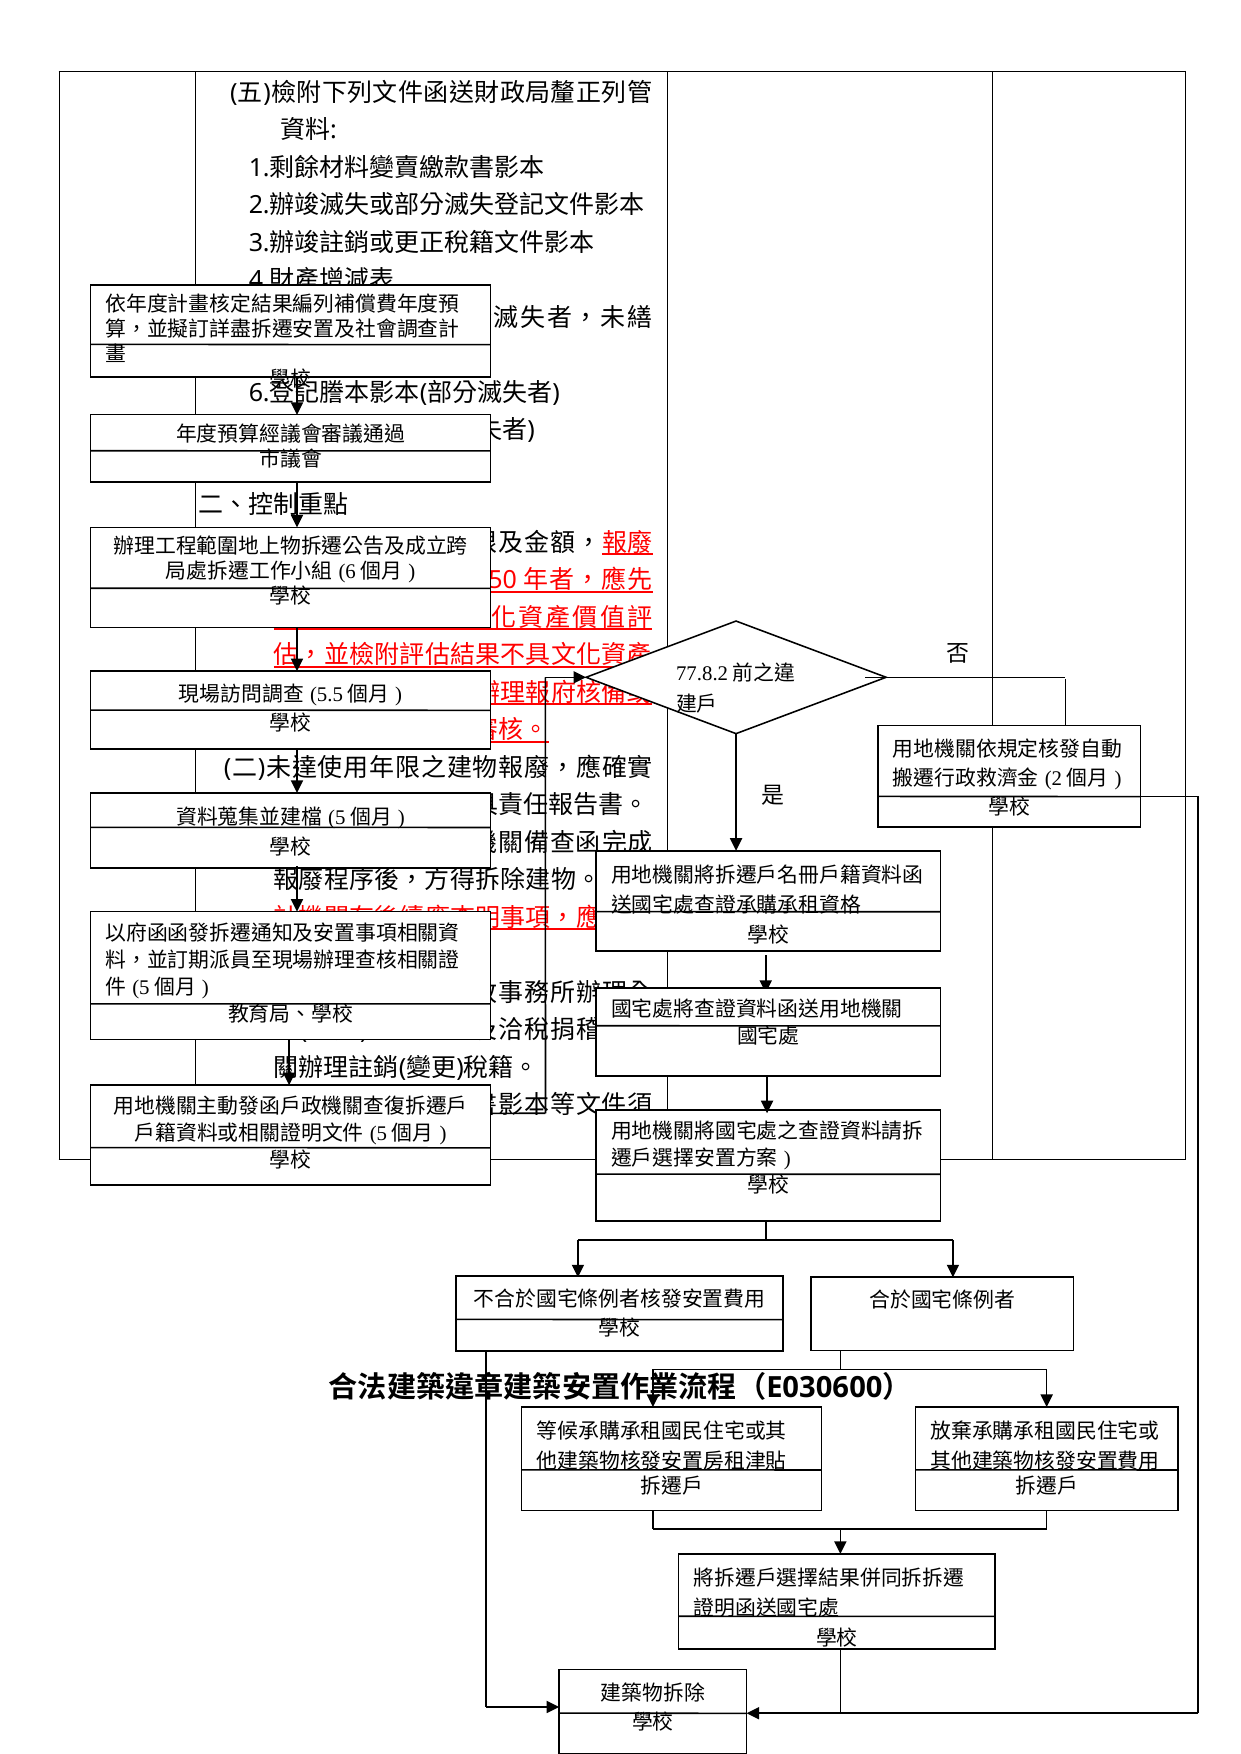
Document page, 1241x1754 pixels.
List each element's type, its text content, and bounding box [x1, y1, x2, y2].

subtitle 合法建築違章建築安置作業流程（E030600） [841, 1348, 1181, 1423]
table_cell 一、作業程序 (ㄧ)臺北市市有財產管理自治條例建物報廢規定如下： 1.第91條：市有房屋及附著物，已逾最低耐用年限，而毀損無法修復，或建物傾斜有倒塌危險不堪使用，或依法令規定必須清理拆除者，應由管理機關填具報告表檢附有關證件，報請上級機關派員實地查核；確已無法修復必須報廢拆除者，應報經市政府核定或核轉審計機關核定。 2.第92條：申請拆除市有房屋，係屬奉准改建，列有經費預算者，應事先依前條規定程序辦理。但因軍事及交通情形特殊或臨時災害影響公共或行車安全必須先行拆除者，得由管理機關斟酌實況先予拆除，事後補報。 3.第93條：市有房屋及附著物使用未達最低耐用年限，而有下列各款情事之一者，管理機關應敘明理由，報請市政府核定或轉審計機關核定後拆除： 一、因配合都市計畫及公共工程設施必須拆除或遷建者。 二、依公務需要必須全部或部分拆除改建者。 三、為增加基地使用價值，必須拆除改建或充作他項用途者。 (二)建物報廢核備程序： 1.已達使用年限且達一定金額(3千萬元)100%以下者，檢附下列文件各2份，循行政程序函送上級機關報府核備： (1)市有房屋及附著物報廢查核報告表(上級機關於「上級機關查核意見」欄填註意見並核章) (2)剩餘材料估價表 (3)房屋位置圖 (4)奉准增(改)建文件或預算書影本 (5)房屋四週照片 (6)文化局依文化資產保存法評估不具文化資產價值之文件(報廢建物自興建完竣逾50年者) 2.未達使用年限或已達使用年限且達一定金額(3千萬元)100%以上者，檢附下列文件各2份，循行政程序函送上級機關報府核轉審計機關審核： (1)市有房屋及附著物報廢查核報告表(上級機關於「上級機關查核意見」欄填註意見並核章) (2)剩餘材料估價表 (3)房屋位置圖 (4)奉准增(改)建文件或預算書影本 (5)房屋四週照片 (6)責任報告書(未達耐用年限者) (7)文化局依文化資產保存法評估不具文化資產價值之文件(報廢建物自興建完竣逾50年者) (三)接獲市府或審計機關備查函並拆除建物後，應於30日內辦理下列事項： 1.已辦登記建物，應向地政事務所辦理建物滅失或部分滅失登記。 2.全部拆除者，應向稅捐稽徵機關辦理註銷稅籍;部分拆除者，應辦理變更稅籍。 3.倘審計機關有後續應查明事項，應配合辦理。 (四)於財產管理系統建物減少(減值)作業辦理減損除帳或減值，並檢附財產減損(減值)單、市府或審計機關備查函、登記謄本影本或其他證明文件影本，併陳機關首長。奉核後，財產減損(減值)單送會計單位登帳，相關文件由財產管理單位列冊列管。 (五)檢附下列文件函送財政局釐正列管資料: 1.剩餘材料變賣繳款書影本 2.辦竣滅失或部分滅失登記文件影本 3.辦竣註銷或更正稅籍文件影本 4.財產增減表 5.所有權狀影本(部分滅失者，未繕狀者免附） 6.登記謄本影本(部分滅失者) 7.建物財產卡(部分滅失者) 8.拆除後照片 二、控制重點 (一)確認報廢建物之年限及金額，報廢建物自興建完竣逾50年者，應先報請文化局進行文化資產價值評估，並檢附評估結果不具文化資產價值之文件，據以辦理報府核備或報府核轉審計機關審核。 (二)未達使用年限之建物報廢，應確實查明釐清責任並擬具責任報告書。 (三)俟接獲市府或審計機關備查函完成報廢程序後，方得拆除建物。倘審計機關有後續應查明事項，應配合辦理。 (四)拆除建物後應洽地政事務所辦理全部(部分)滅失登記及洽稅捐稽徵機關辦理註銷(變更)稅籍。 (五)剩餘材料變賣繳款書影本等文件須函送財政局。 [298, 743, 544, 928]
subtitle 合法建築違章建築安置作業流程（E030600） [59, 1348, 485, 1423]
table_cell 1.臺北市市有財產管理自治條例 2.行政院訂定之「各機關財物報廢分級核定金額表」 3.臺北市市有財產管理作業要點 4.文化資產保存法第15條 [668, 1077, 766, 1109]
subtitle 合法建築違章建築安置作業流程（E030600） [487, 1348, 840, 1423]
table_cell 1.市有房屋及附著物報廢查核報告表 2.責任報告書(未逾耐用年限者) 3.奉准增(改)建文件或預算書影本 4.財產減損(減值)單 5.登記謄本影本 6.財產增減表 7.建物財產卡 [993, 72, 1185, 796]
table_cell 一、作業程序 (ㄧ)臺北市市有財產管理自治條例建物報廢規定如下： 1.第91條：市有房屋及附著物，已逾最低耐用年限，而毀損無法修復，或建物傾斜有倒塌危險不堪使用，或依法令規定必須清理拆除者，應由管理機關填具報告表檢附有關證件，報請上級機關派員實地查核；確已無法修復必須報廢拆除者，應報經市政府核定或核轉審計機關核定。 2.第92條：申請拆除市有房屋，係屬奉准改建，列有經費預算者，應事先依前條規定程序辦理。但因軍事及交通情形特殊或臨時災害影響公共或行車安全必須先行拆除者，得由管理機關斟酌實況先予拆除，事後補報。 3.第93條：市有房屋及附著物使用未達最低耐用年限，而有下列各款情事之一者，管理機關應敘明理由，報請市政府核定或轉審計機關核定後拆除： 一、因配合都市計畫及公共工程設施必須拆除或遷建者。 二、依公務需要必須全部或部分拆除改建者。 三、為增加基地使用價值，必須拆除改建或充作他項用途者。 (二)建物報廢核備程序： 1.已達使用年限且達一定金額(3千萬元)100%以下者，檢附下列文件各2份，循行政程序函送上級機關報府核備： (1)市有房屋及附著物報廢查核報告表(上級機關於「上級機關查核意見」欄填註意見並核章) (2)剩餘材料估價表 (3)房屋位置圖 (4)奉准增(改)建文件或預算書影本 (5)房屋四週照片 (6)文化局依文化資產保存法評估不具文化資產價值之文件(報廢建物自興建完竣逾50年者) 2.未達使用年限或已達使用年限且達一定金額(3千萬元)100%以上者，檢附下列文件各2份，循行政程序函送上級機關報府核轉審計機關審核： (1)市有房屋及附著物報廢查核報告表(上級機關於「上級機關查核意見」欄填註意見並核章) (2)剩餘材料估價表 (3)房屋位置圖 (4)奉准增(改)建文件或預算書影本 (5)房屋四週照片 (6)責任報告書(未達耐用年限者) (7)文化局依文化資產保存法評估不具文化資產價值之文件(報廢建物自興建完竣逾50年者) (三)接獲市府或審計機關備查函並拆除建物後，應於30日內辦理下列事項： 1.已辦登記建物，應向地政事務所辦理建物滅失或部分滅失登記。 2.全部拆除者，應向稅捐稽徵機關辦理註銷稅籍;部分拆除者，應辦理變更稅籍。 3.倘審計機關有後續應查明事項，應配合辦理。 (四)於財產管理系統建物減少(減值)作業辦理減損除帳或減值，並檢附財產減損(減值)單、市府或審計機關備查函、登記謄本影本或其他證明文件影本，併陳機關首長。奉核後，財產減損(減值)單送會計單位登帳，相關文件由財產管理單位列冊列管。 (五)檢附下列文件函送財政局釐正列管資料: 1.剩餘材料變賣繳款書影本 2.辦竣滅失或部分滅失登記文件影本 3.辦竣註銷或更正稅籍文件影本 4.財產增減表 5.所有權狀影本(部分滅失者，未繕狀者免附） 6.登記謄本影本(部分滅失者) 7.建物財產卡(部分滅失者) 8.拆除後照片 二、控制重點 (一)確認報廢建物之年限及金額，報廢建物自興建完竣逾50年者，應先報請文化局進行文化資產價值評估，並檢附評估結果不具文化資產價值之文件，據以辦理報府核備或報府核轉審計機關審核。 (二)未達使用年限之建物報廢，應確實查明釐清責任並擬具責任報告書。 (三)俟接獲市府或審計機關備查函完成報廢程序後，方得拆除建物。倘審計機關有後續應查明事項，應配合辦理。 (四)拆除建物後應洽地政事務所辦理全部(部分)滅失登記及洽稅捐稽徵機關辦理註銷(變更)稅籍。 (五)剩餘材料變賣繳款書影本等文件須函送財政局。 [196, 72, 667, 666]
table_cell 一、作業程序 (ㄧ)臺北市市有財產管理自治條例建物報廢規定如下： 1.第91條：市有房屋及附著物，已逾最低耐用年限，而毀損無法修復，或建物傾斜有倒塌危險不堪使用，或依法令規定必須清理拆除者，應由管理機關填具報告表檢附有關證件，報請上級機關派員實地查核；確已無法修復必須報廢拆除者，應報經市政府核定或核轉審計機關核定。 2.第92條：申請拆除市有房屋，係屬奉准改建，列有經費預算者，應事先依前條規定程序辦理。但因軍事及交通情形特殊或臨時災害影響公共或行車安全必須先行拆除者，得由管理機關斟酌實況先予拆除，事後補報。 3.第93條：市有房屋及附著物使用未達最低耐用年限，而有下列各款情事之一者，管理機關應敘明理由，報請市政府核定或轉審計機關核定後拆除： 一、因配合都市計畫及公共工程設施必須拆除或遷建者。 二、依公務需要必須全部或部分拆除改建者。 三、為增加基地使用價值，必須拆除改建或充作他項用途者。 (二)建物報廢核備程序： 1.已達使用年限且達一定金額(3千萬元)100%以下者，檢附下列文件各2份，循行政程序函送上級機關報府核備： (1)市有房屋及附著物報廢查核報告表(上級機關於「上級機關查核意見」欄填註意見並核章) (2)剩餘材料估價表 (3)房屋位置圖 (4)奉准增(改)建文件或預算書影本 (5)房屋四週照片 (6)文化局依文化資產保存法評估不具文化資產價值之文件(報廢建物自興建完竣逾50年者) 2.未達使用年限或已達使用年限且達一定金額(3千萬元)100%以上者，檢附下列文件各2份，循行政程序函送上級機關報府核轉審計機關審核： (1)市有房屋及附著物報廢查核報告表(上級機關於「上級機關查核意見」欄填註意見並核章) (2)剩餘材料估價表 (3)房屋位置圖 (4)奉准增(改)建文件或預算書影本 (5)房屋四週照片 (6)責任報告書(未達耐用年限者) (7)文化局依文化資產保存法評估不具文化資產價值之文件(報廢建物自興建完竣逾50年者) (三)接獲市府或審計機關備查函並拆除建物後，應於30日內辦理下列事項： 1.已辦登記建物，應向地政事務所辦理建物滅失或部分滅失登記。 2.全部拆除者，應向稅捐稽徵機關辦理註銷稅籍;部分拆除者，應辦理變更稅籍。 3.倘審計機關有後續應查明事項，應配合辦理。 (四)於財產管理系統建物減少(減值)作業辦理減損除帳或減值，並檢附財產減損(減值)單、市府或審計機關備查函、登記謄本影本或其他證明文件影本，併陳機關首長。奉核後，財產減損(減值)單送會計單位登帳，相關文件由財產管理單位列冊列管。 (五)檢附下列文件函送財政局釐正列管資料: 1.剩餘材料變賣繳款書影本 2.辦竣滅失或部分滅失登記文件影本 3.辦竣註銷或更正稅籍文件影本 4.財產增減表 5.所有權狀影本(部分滅失者，未繕狀者免附） 6.登記謄本影本(部分滅失者) 7.建物財產卡(部分滅失者) 8.拆除後照片 二、控制重點 (一)確認報廢建物之年限及金額，報廢建物自興建完竣逾50年者，應先報請文化局進行文化資產價值評估，並檢附評估結果不具文化資產價值之文件，據以辦理報府核備或報府核轉審計機關審核。 (二)未達使用年限之建物報廢，應確實查明釐清責任並擬具責任報告書。 (三)俟接獲市府或審計機關備查函完成報廢程序後，方得拆除建物。倘審計機關有後續應查明事項，應配合辦理。 (四)拆除建物後應洽地政事務所辦理全部(部分)滅失登記及洽稅捐稽徵機關辦理註銷(變更)稅籍。 (五)剩餘材料變賣繳款書影本等文件須函送財政局。 [290, 930, 544, 1112]
table_cell 1.市有房屋及附著物報廢查核報告表 2.責任報告書(未逾耐用年限者) 3.奉准增(改)建文件或預算書影本 4.財產減損(減值)單 5.登記謄本影本 6.財產增減表 7.建物財產卡 [993, 797, 1185, 1159]
subtitle 合法建築違章建築安置作業流程（E030600） [654, 1370, 1046, 1423]
table_cell 報廢建物財產管理作業（E030500） [60, 72, 195, 1159]
table_cell 1.臺北市市有財產管理自治條例 2.行政院訂定之「各機關財物報廢分級核定金額表」 3.臺北市市有財產管理作業要點 4.文化資產保存法第15條 [668, 72, 992, 677]
table_cell 1.臺北市市有財產管理自治條例 2.行政院訂定之「各機關財物報廢分級核定金額表」 3.臺北市市有財產管理作業要點 4.文化資產保存法第15條 [668, 678, 992, 1159]
table_cell 1.臺北市市有財產管理自治條例 2.行政院訂定之「各機關財物報廢分級核定金額表」 3.臺北市市有財產管理作業要點 4.文化資產保存法第15條 [668, 710, 735, 850]
table_cell 一、作業程序 (ㄧ)臺北市市有財產管理自治條例建物報廢規定如下： 1.第91條：市有房屋及附著物，已逾最低耐用年限，而毀損無法修復，或建物傾斜有倒塌危險不堪使用，或依法令規定必須清理拆除者，應由管理機關填具報告表檢附有關證件，報請上級機關派員實地查核；確已無法修復必須報廢拆除者，應報經市政府核定或核轉審計機關核定。 2.第92條：申請拆除市有房屋，係屬奉准改建，列有經費預算者，應事先依前條規定程序辦理。但因軍事及交通情形特殊或臨時災害影響公共或行車安全必須先行拆除者，得由管理機關斟酌實況先予拆除，事後補報。 3.第93條：市有房屋及附著物使用未達最低耐用年限，而有下列各款情事之一者，管理機關應敘明理由，報請市政府核定或轉審計機關核定後拆除： 一、因配合都市計畫及公共工程設施必須拆除或遷建者。 二、依公務需要必須全部或部分拆除改建者。 三、為增加基地使用價值，必須拆除改建或充作他項用途者。 (二)建物報廢核備程序： 1.已達使用年限且達一定金額(3千萬元)100%以下者，檢附下列文件各2份，循行政程序函送上級機關報府核備： (1)市有房屋及附著物報廢查核報告表(上級機關於「上級機關查核意見」欄填註意見並核章) (2)剩餘材料估價表 (3)房屋位置圖 (4)奉准增(改)建文件或預算書影本 (5)房屋四週照片 (6)文化局依文化資產保存法評估不具文化資產價值之文件(報廢建物自興建完竣逾50年者) 2.未達使用年限或已達使用年限且達一定金額(3千萬元)100%以上者，檢附下列文件各2份，循行政程序函送上級機關報府核轉審計機關審核： (1)市有房屋及附著物報廢查核報告表(上級機關於「上級機關查核意見」欄填註意見並核章) (2)剩餘材料估價表 (3)房屋位置圖 (4)奉准增(改)建文件或預算書影本 (5)房屋四週照片 (6)責任報告書(未達耐用年限者) (7)文化局依文化資產保存法評估不具文化資產價值之文件(報廢建物自興建完竣逾50年者) (三)接獲市府或審計機關備查函並拆除建物後，應於30日內辦理下列事項： 1.已辦登記建物，應向地政事務所辦理建物滅失或部分滅失登記。 2.全部拆除者，應向稅捐稽徵機關辦理註銷稅籍;部分拆除者，應辦理變更稅籍。 3.倘審計機關有後續應查明事項，應配合辦理。 (四)於財產管理系統建物減少(減值)作業辦理減損除帳或減值，並檢附財產減損(減值)單、市府或審計機關備查函、登記謄本影本或其他證明文件影本，併陳機關首長。奉核後，財產減損(減值)單送會計單位登帳，相關文件由財產管理單位列冊列管。 (五)檢附下列文件函送財政局釐正列管資料: 1.剩餘材料變賣繳款書影本 2.辦竣滅失或部分滅失登記文件影本 3.辦竣註銷或更正稅籍文件影本 4.財產增減表 5.所有權狀影本(部分滅失者，未繕狀者免附） 6.登記謄本影本(部分滅失者) 7.建物財產卡(部分滅失者) 8.拆除後照片 二、控制重點 (一)確認報廢建物之年限及金額，報廢建物自興建完竣逾50年者，應先報請文化局進行文化資產價值評估，並檢附評估結果不具文化資產價值之文件，據以辦理報府核備或報府核轉審計機關審核。 (二)未達使用年限之建物報廢，應確實查明釐清責任並擬具責任報告書。 (三)俟接獲市府或審計機關備查函完成報廢程序後，方得拆除建物。倘審計機關有後續應查明事項，應配合辦理。 (四)拆除建物後應洽地政事務所辦理全部(部分)滅失登記及洽稅捐稽徵機關辦理註銷(變更)稅籍。 (五)剩餘材料變賣繳款書影本等文件須函送財政局。 [491, 930, 667, 1159]
